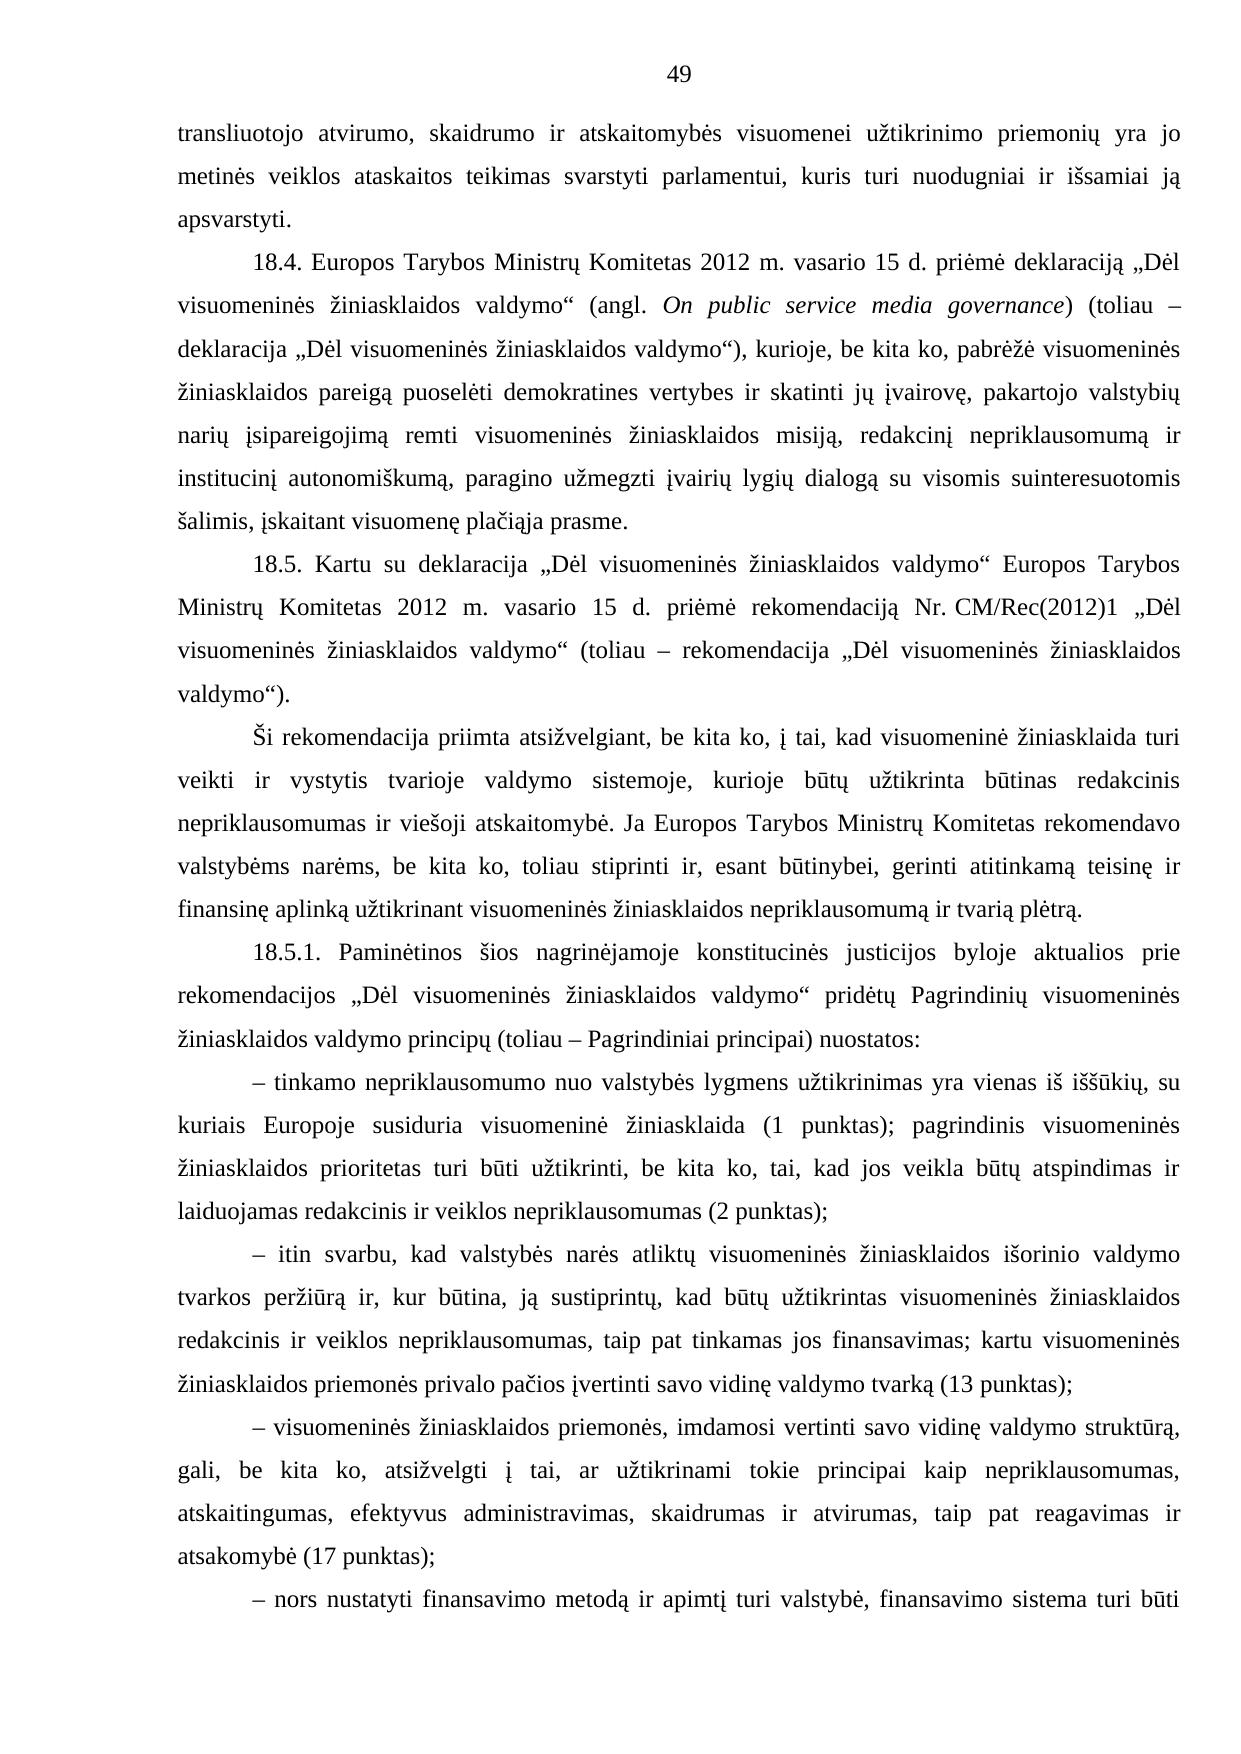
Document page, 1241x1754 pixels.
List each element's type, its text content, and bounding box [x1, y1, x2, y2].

text 18.5. Kartu su deklaracija „Dėl visuomeninės žiniasklaidos valdymo“ Europos Tarybos Ministrų Komitetas 2012 m. vasario 15 d. priėmė rekomendaciją Nr. CM/Rec(2012)1 „Dėl visuomeninės žiniasklaidos valdymo“ (toliau – rekomendacija „Dėl visuomeninės žiniasklaidos valdymo“). [177, 549, 1181, 707]
text – itin svarbu, kad valstybės narės atliktų visuomeninės žiniasklaidos išorinio valdymo tvarkos peržiūrą ir, kur būtina, ją sustiprintų, kad būtų užtikrintas visuomeninės žiniasklaidos redakcinis ir veiklos nepriklausomumas, taip pat tinkamas jos finansavimas; kartu visuomeninės žiniasklaidos priemonės privalo pačios įvertinti savo vidinę valdymo tvarką (13 punktas); [177, 1239, 1181, 1397]
text – nors nustatyti finansavimo metodą ir apimtį turi valstybė, finansavimo sistema turi būti [177, 1584, 1181, 1613]
text Ši rekomendacija priimta atsižvelgiant, be kita ko, į tai, kad visuomeninė žiniasklaida turi veikti ir vystytis tvarioje valdymo sistemoje, kurioje būtų užtikrinta būtinas redakcinis nepriklausomumas ir viešoji atskaitomybė. Ja Europos Tarybos Ministrų Komitetas rekomendavo valstybėms narėms, be kita ko, toliau stiprinti ir, esant būtinybei, gerinti atitinkamą teisinę ir finansinę aplinką užtikrinant visuomeninės žiniasklaidos nepriklausomumą ir tvarią plėtrą. [177, 722, 1181, 923]
text transliuotojo atvirumo, skaidrumo ir atskaitomybės visuomenei užtikrinimo priemonių yra jo metinės veiklos ataskaitos teikimas svarstyti parlamentui, kuris turi nuodugniai ir išsamiai ją apsvarstyti. [177, 118, 1181, 233]
text 18.4. Europos Tarybos Ministrų Komitetas 2012 m. vasario 15 d. priėmė deklaraciją „Dėl visuomeninės žiniasklaidos valdymo“ (angl. On public service media governance) (toliau –deklaracija „Dėl visuomeninės žiniasklaidos valdymo“), kurioje, be kita ko, pabrėžė visuomeninės žiniasklaidos pareigą puoselėti demokratines vertybes ir skatinti jų įvairovę, pakartojo valstybių narių įsipareigojimą remti visuomeninės žiniasklaidos misiją, redakcinį nepriklausomumą ir institucinį autonomiškumą, paragino užmegzti įvairių lygių dialogą su visomis suinteresuotomis šalimis, įskaitant visuomenę plačiąja prasme. [177, 247, 1181, 535]
text – visuomeninės žiniasklaidos priemonės, imdamosi vertinti savo vidinę valdymo struktūrą, gali, be kita ko, atsižvelgti į tai, ar užtikrinami tokie principai kaip nepriklausomumas, atskaitingumas, efektyvus administravimas, skaidrumas ir atvirumas, taip pat reagavimas ir atsakomybė (17 punktas); [177, 1412, 1181, 1570]
text – tinkamo nepriklausomumo nuo valstybės lygmens užtikrinimas yra vienas iš iššūkių, su kuriais Europoje susiduria visuomeninė žiniasklaida (1 punktas); pagrindinis visuomeninės žiniasklaidos prioritetas turi būti užtikrinti, be kita ko, tai, kad jos veikla būtų atspindimas ir laiduojamas redakcinis ir veiklos nepriklausomumas (2 punktas); [177, 1067, 1181, 1225]
text 18.5.1. Paminėtinos šios nagrinėjamoje konstitucinės justicijos byloje aktualios prie rekomendacijos „Dėl visuomeninės žiniasklaidos valdymo“ pridėtų Pagrindinių visuomeninės žiniasklaidos valdymo principų (toliau – Pagrindiniai principai) nuostatos: [177, 937, 1181, 1052]
